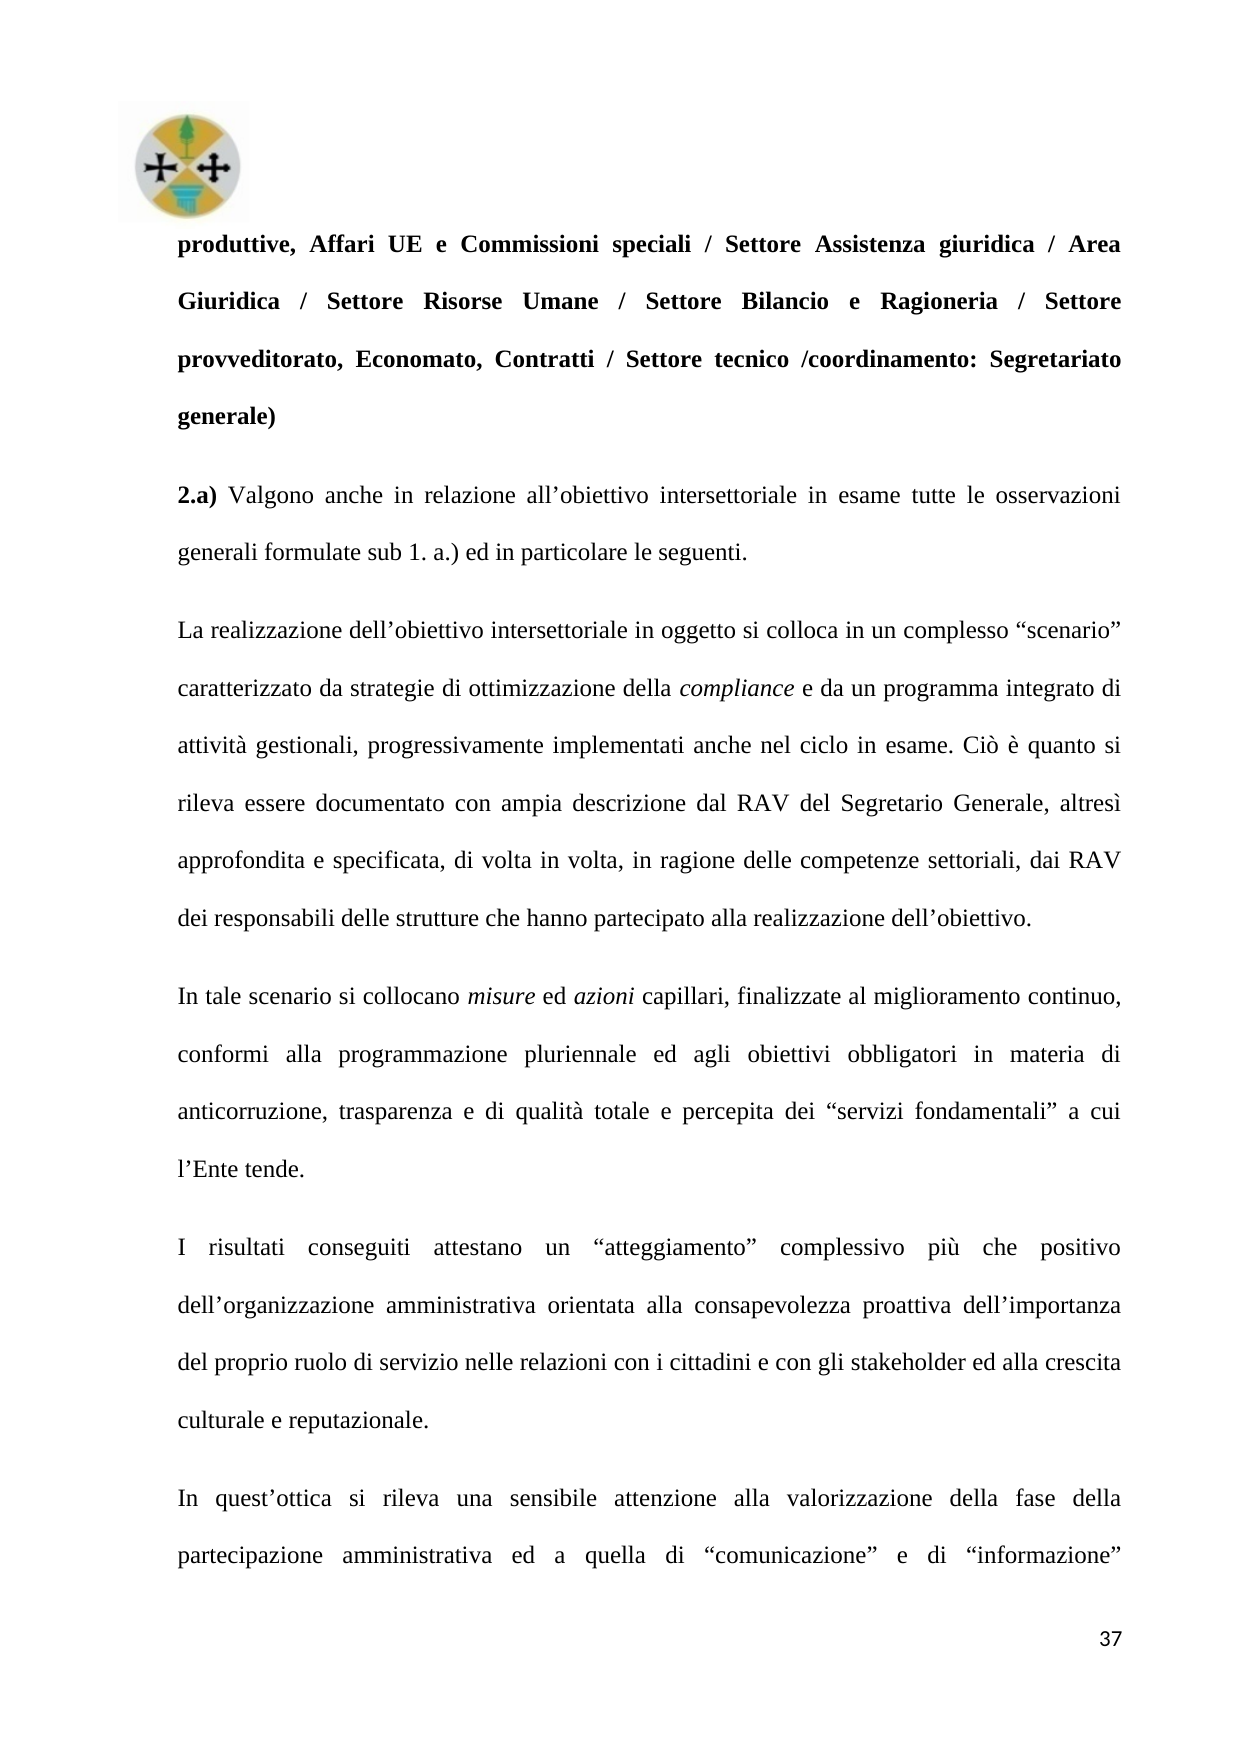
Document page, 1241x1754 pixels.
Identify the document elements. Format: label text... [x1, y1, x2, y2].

text I risultati conseguiti attestano un “atteggiamento” complessivo più che positivo dell’organizzazione amministrativa orientata alla consapevolezza proattiva dell’importanza del proprio ruolo di servizio nelle relazioni con i cittadini e con gli stakeholder ed alla crescita culturale e reputazionale. [177, 1232, 1122, 1433]
text In quest’ottica si rileva una sensibile attenzione alla valorizzazione della fase della partecipazione amministrativa ed a quella di “comunicazione” e di “informazione” [177, 1483, 1122, 1569]
text La realizzazione dell’obiettivo intersettoriale in oggetto si colloca in un complesso “scenario” caratterizzato da strategie di ottimizzazione della compliance e da un programma integrato di attività gestionali, progressivamente implementati anche nel ciclo in esame. Ciò è quanto si rileva essere documentato con ampia descrizione dal RAV del Segretario Generale, altresì approfondita e specificata, di volta in volta, in ragione delle competenze settoriali, dai RAV dei responsabili delle strutture che hanno partecipato alla realizzazione dell’obiettivo. [177, 616, 1122, 932]
text produttive, Affari UE e Commissioni speciali / Settore Assistenza giuridica / Area Giuridica / Settore Risorse Umane / Settore Bilancio e Ragioneria / Settore provveditorato, Economato, Contratti / Settore tecnico /coordinamento: Segretariato generale) [177, 229, 1122, 430]
text 2.a) Valgono anche in relazione all’obiettivo intersettoriale in esame tutte le osservazioni generali formulate sub 1. a.) ed in particolare le seguenti. [177, 480, 1122, 566]
text In tale scenario si collocano misure ed azioni capillari, finalizzate al miglioramento continuo, conformi alla programmazione pluriennale ed agli obiettivi obbligatori in materia di anticorruzione, trasparenza e di qualità totale e percepita dei “servizi fondamentali” a cui l’Ente tende. [177, 981, 1122, 1183]
